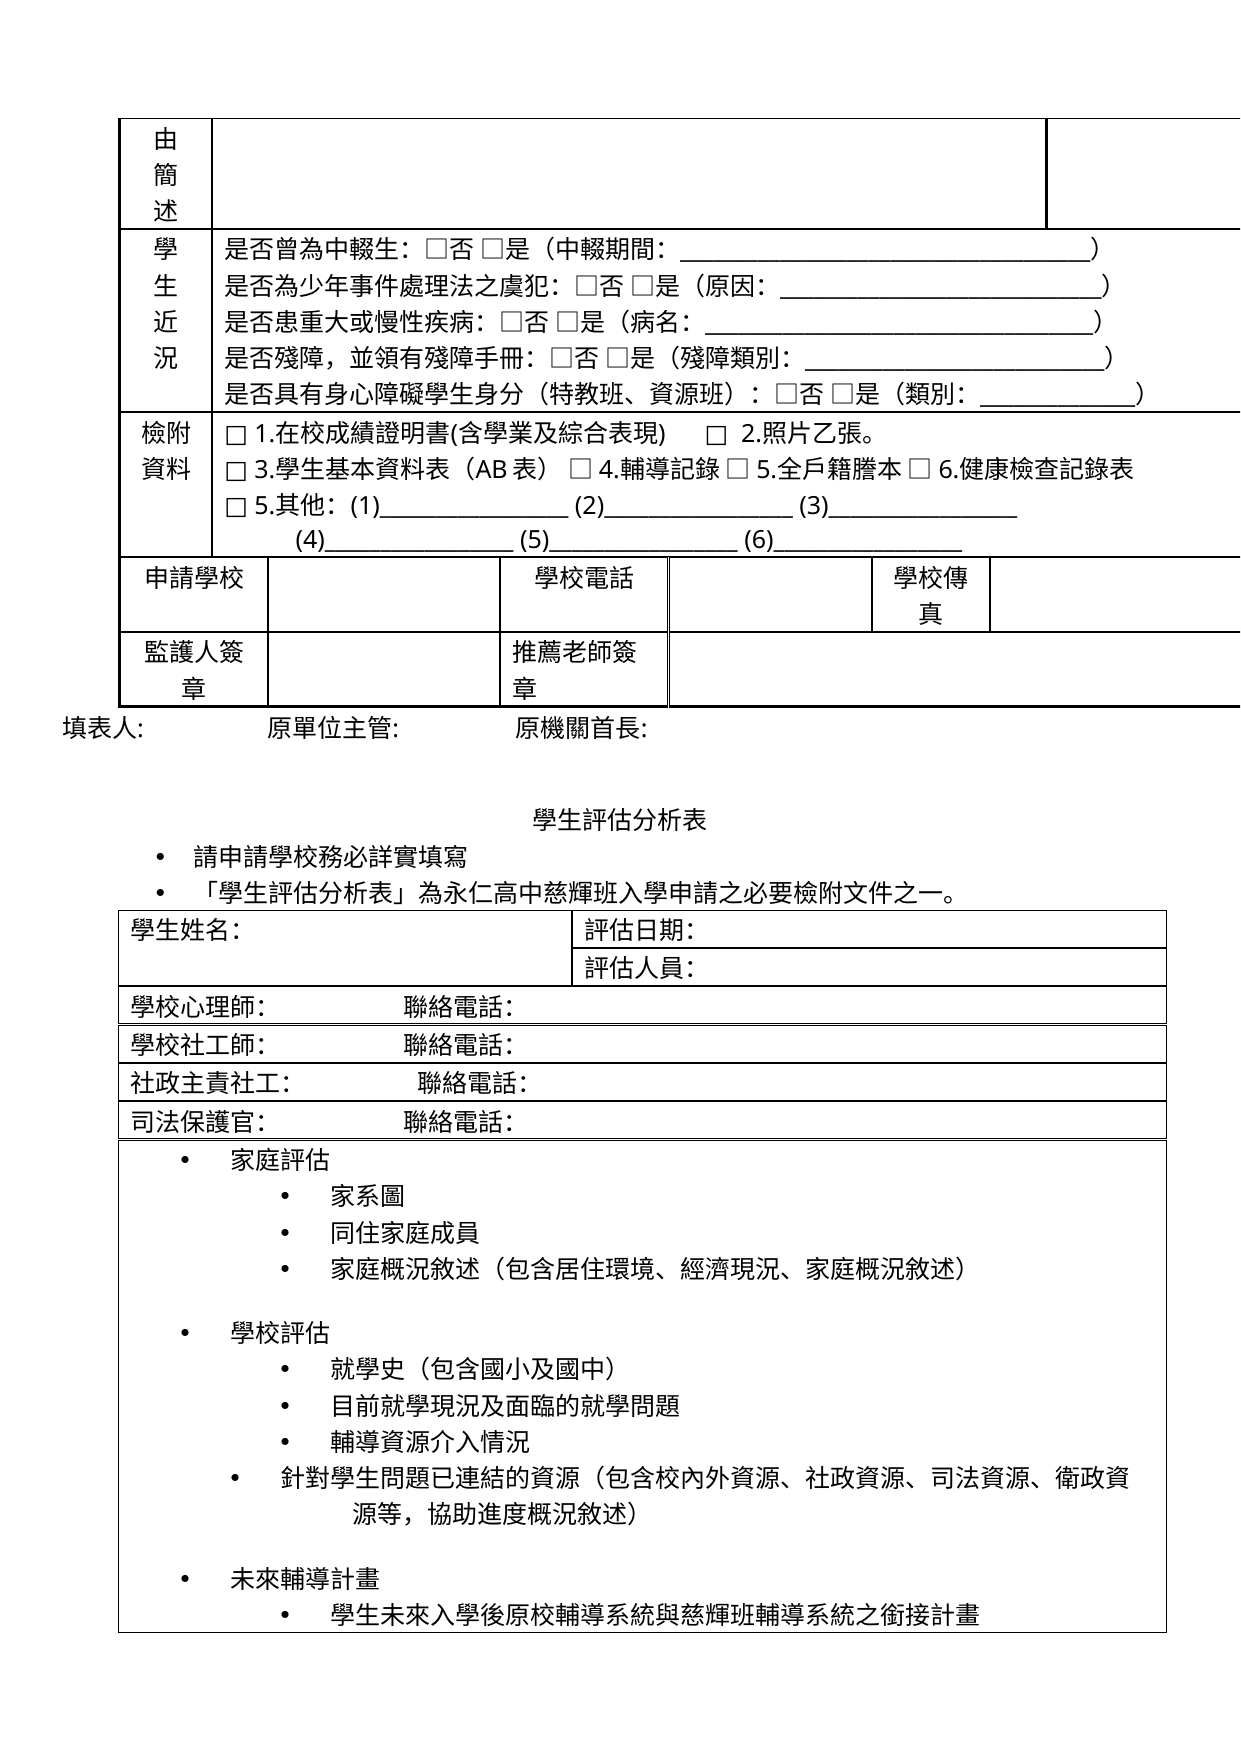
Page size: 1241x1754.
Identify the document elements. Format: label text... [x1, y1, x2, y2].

table_cell 學校傳真 [873, 558, 989, 631]
table_cell 學校心理師： 聯絡電話： [119, 987, 1166, 1023]
table_header 學生姓名： [119, 911, 571, 985]
table_cell [991, 558, 1240, 631]
table_cell 監護人簽章 [121, 633, 267, 705]
table_cell 是否曾為中輟生：□否 □是（中輟期間：_____________________________________） 是否為少年事件處理法之虞犯：□否 □是（原因：_____________________________） 是否患重大或慢性疾病：□否 □是（病名：___________________________________） 是否殘障，並領有殘障手冊：□否 □是（殘障類別：___________________________） 是否具有身心障礙學生身分（特教班、資源班）：□否 □是（類別：______________） [213, 230, 1240, 411]
list 請申請學校務必詳實填寫 [156, 837, 1122, 873]
table_cell 社政主責社工： 聯絡電話： [119, 1064, 1166, 1100]
table_cell 評估人員： [573, 949, 1166, 985]
table_header 評估日期： [573, 911, 1166, 947]
table_cell [670, 558, 871, 631]
table_cell 家庭評估 家系圖 同住家庭成員 家庭概況敘述（包含居住環境、經濟現況、家庭概況敘述） 學校評估 就學史（包含國小及國中） 目前就學現況及面臨的就學問題 輔導資源介入情況 針對學生問題已連結的資源（包含校內外資源、社政資源、司法資源、衛政資源等，協助進度概況敘述） 未來輔導計畫 學生未來入學後原校輔導系統與慈輝班輔導系統之銜接計畫 輔導頻率 輔導重點 其他注意事項 學生入學後之交通接送者：______________聯絡電話：_____________ 交通接送方式：______________________________________________ 是否有申請臺南市學生輔導諮商中心三級輔導資源之需求 是，原校二級輔導窗口，_______________聯絡電話：_____________ 否，原校二級輔導窗口，_______________聯絡電話：_____________ [119, 1141, 1166, 1632]
table_cell [670, 633, 1240, 705]
table_cell 檢附資料 [121, 413, 211, 556]
table_cell 學生近況 [121, 230, 211, 411]
table_cell 申請學校 [121, 558, 267, 631]
table_cell □ 1.在校成績證明書(含學業及綜合表現) □ 2.照片乙張。 □ 3.學生基本資料表（AB表） □ 4.輔導記錄 □ 5.全戶籍謄本 □ 6.健康檢查記錄表 □ 5.其他：(1)_________________ (2)_________________ (3)_________________ (4)_________________ (5)_________________ (6)_________________ [213, 413, 1240, 556]
text 填表人: 原單位主管: 原機關首長: [62, 708, 1122, 745]
text 學生評估分析表 [118, 801, 1122, 837]
table_cell 司法保護官： 聯絡電話： [119, 1102, 1166, 1138]
table_cell 推薦老師簽章 [501, 633, 667, 705]
table_cell [213, 119, 1045, 228]
table_cell 請貼二吋照片 [1048, 119, 1240, 228]
table_cell [269, 633, 499, 705]
table_cell [269, 558, 499, 631]
table_cell 學校電話 [501, 558, 667, 631]
list 「學生評估分析表」為永仁高中慈輝班入學申請之必要檢附文件之一。 [156, 873, 1122, 909]
table_cell 由 簡 述 [121, 119, 211, 228]
table_cell 學校社工師： 聯絡電話： [119, 1026, 1166, 1062]
